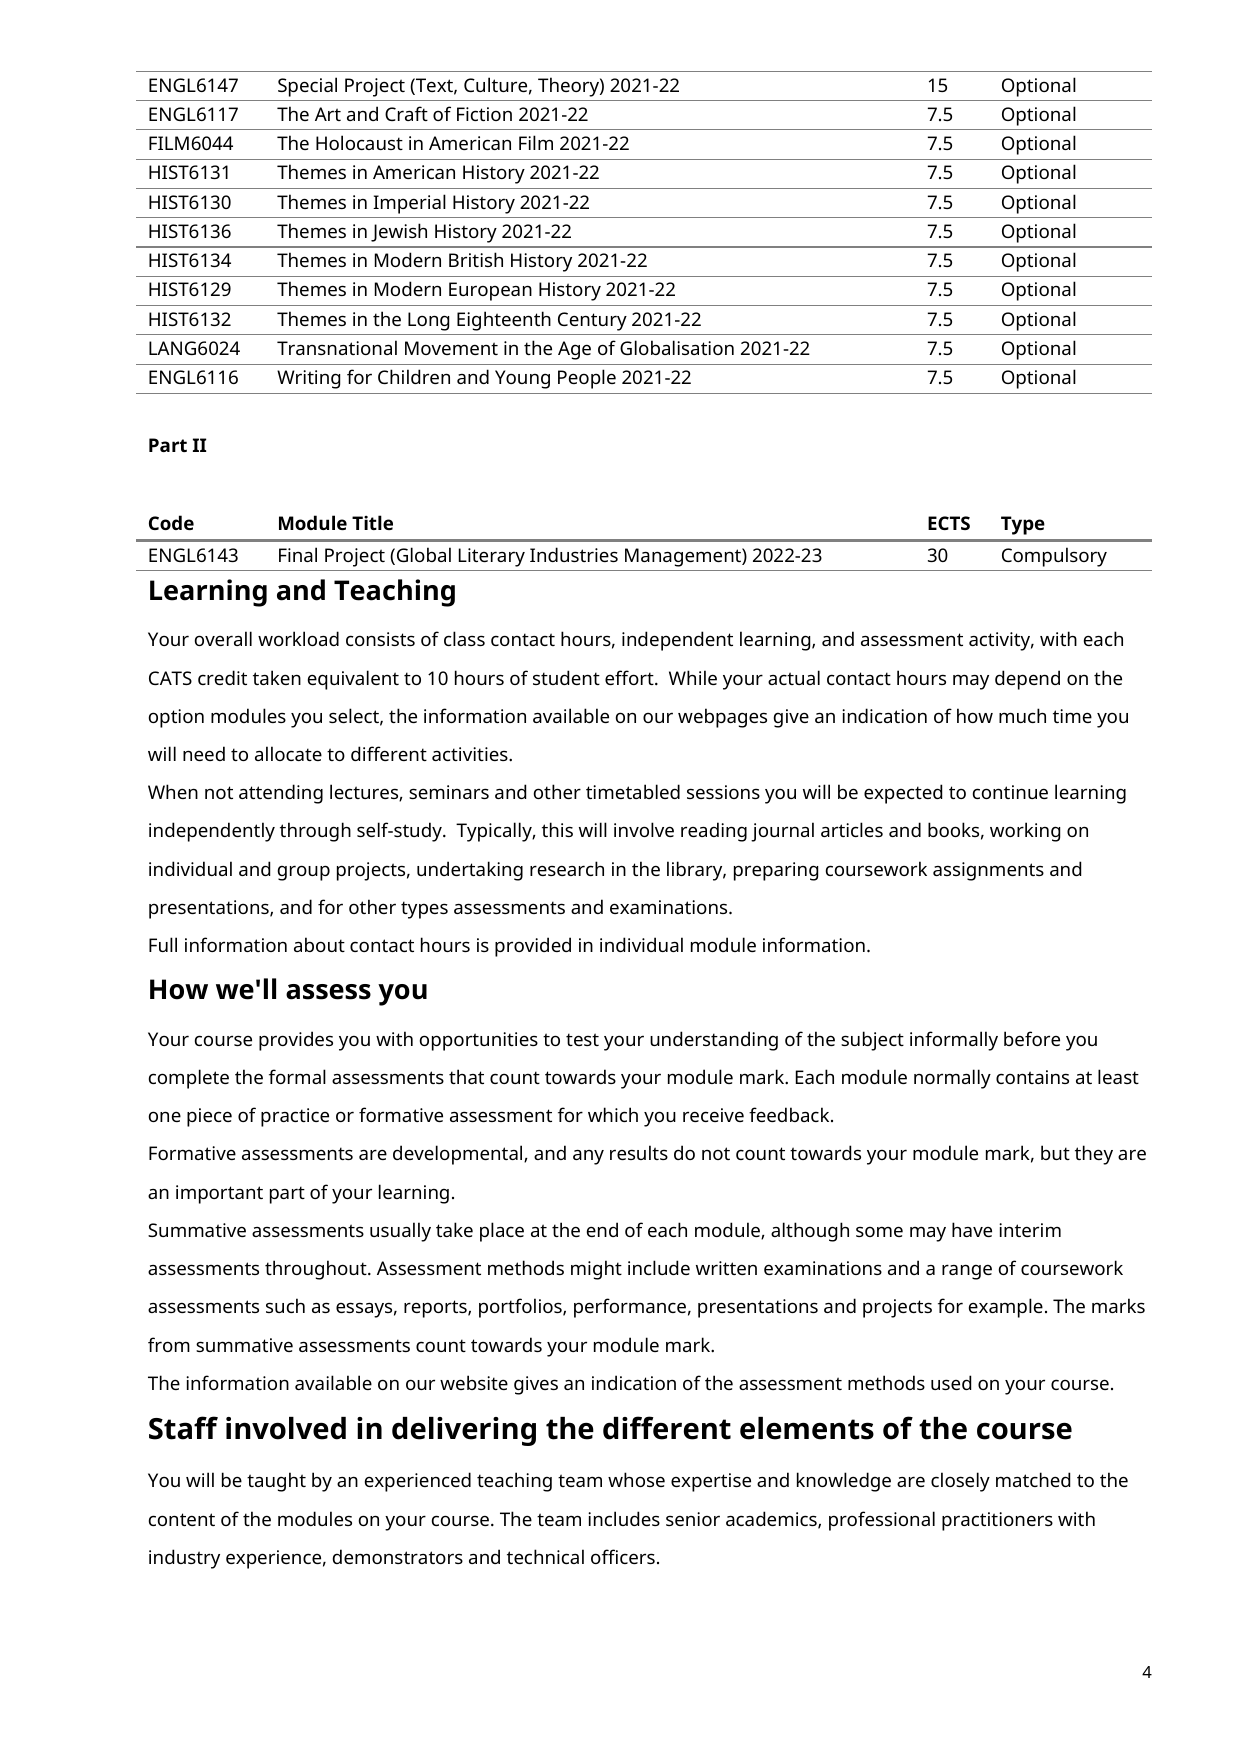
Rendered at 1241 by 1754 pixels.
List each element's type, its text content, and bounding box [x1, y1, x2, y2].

table_cell ECTS [916, 511, 989, 539]
table_cell 7.5 [916, 248, 989, 276]
table_cell Themes in the Long Eighteenth Century 2021-22 [266, 306, 916, 334]
table_cell HIST6130 [136, 189, 266, 217]
table_cell 7.5 [916, 365, 989, 393]
subtitle Staff involved in delivering the different elements of the course [148, 1408, 1152, 1448]
table_cell FILM6044 [136, 130, 266, 159]
table_cell Code [136, 511, 266, 539]
text You will be taught by an experienced teaching team whose expertise and knowledge are closely matched to the content of the modules on your course. The team includes senior academics, professional practitioners with industry experience, demonstrators and technical officers. [148, 1468, 1152, 1570]
table_cell Optional [989, 72, 1152, 100]
table_cell 7.5 [916, 101, 989, 129]
table_cell ENGL6147 [136, 72, 266, 100]
table_cell The Holocaust in American Film 2021-22 [266, 130, 916, 159]
table_cell Type [989, 511, 1152, 539]
table_cell Special Project (Text, Culture, Theory) 2021-22 [266, 72, 916, 100]
table_cell 30 [916, 542, 989, 570]
table_cell Optional [989, 248, 1152, 276]
table_cell Part II [136, 394, 1152, 511]
table_cell HIST6131 [136, 160, 266, 188]
text Your overall workload consists of class contact hours, independent learning, and assessment activity, with each CATS credit taken equivalent to 10 hours of student effort. While your actual contact hours may depend on the option modules you select, the information available on our webpages give an indication of how much time you will need to allocate to different activities. [148, 627, 1152, 767]
table_cell 7.5 [916, 160, 989, 188]
table_cell Themes in Modern British History 2021-22 [266, 248, 916, 276]
table_cell 7.5 [916, 130, 989, 159]
table_cell 7.5 [916, 277, 989, 305]
table_cell Optional [989, 335, 1152, 363]
table_cell The Art and Craft of Fiction 2021-22 [266, 101, 916, 129]
table_cell Transnational Movement in the Age of Globalisation 2021-22 [266, 335, 916, 363]
table_cell Optional [989, 218, 1152, 246]
table_cell 15 [916, 72, 989, 100]
table_cell 7.5 [916, 218, 989, 246]
table_cell Optional [989, 160, 1152, 188]
text Your course provides you with opportunities to test your understanding of the subject informally before you complete the formal assessments that count towards your module mark. Each module normally contains at least one piece of practice or formative assessment for which you receive feedback. [148, 1026, 1152, 1128]
table_cell 7.5 [916, 189, 989, 217]
table_cell Themes in Modern European History 2021-22 [266, 277, 916, 305]
table_cell Themes in Imperial History 2021-22 [266, 189, 916, 217]
table_cell HIST6134 [136, 248, 266, 276]
table_cell Final Project (Global Literary Industries Management) 2022-23 [266, 542, 916, 570]
table_cell HIST6136 [136, 218, 266, 246]
table_cell ENGL6116 [136, 365, 266, 393]
text Formative assessments are developmental, and any results do not count towards your module mark, but they are an important part of your learning. [148, 1141, 1152, 1204]
text Summative assessments usually take place at the end of each module, although some may have interim assessments throughout. Assessment methods might include written examinations and a range of coursework assessments such as essays, reports, portfolios, performance, presentations and projects for example. The marks from summative assessments count towards your module mark. [148, 1217, 1152, 1357]
table_cell 7.5 [916, 306, 989, 334]
text Full information about contact hours is provided in individual module information. [148, 932, 1152, 958]
text When not attending lectures, seminars and other timetabled sessions you will be expected to continue learning independently through self-study. Typically, this will involve reading journal articles and books, working on individual and group projects, undertaking research in the library, preparing coursework assignments and presentations, and for other types assessments and examinations. [148, 779, 1152, 920]
subtitle How we'll assess you [148, 971, 1152, 1008]
table_cell HIST6129 [136, 277, 266, 305]
table_cell Module Title [266, 511, 916, 539]
table_cell ENGL6143 [136, 542, 266, 570]
table_cell Optional [989, 130, 1152, 159]
table_cell Compulsory [989, 542, 1152, 570]
table_cell Optional [989, 306, 1152, 334]
table_cell ENGL6117 [136, 101, 266, 129]
table_cell Optional [989, 101, 1152, 129]
table_cell Themes in Jewish History 2021-22 [266, 218, 916, 246]
table_cell Themes in American History 2021-22 [266, 160, 916, 188]
table_cell 7.5 [916, 335, 989, 363]
subtitle Learning and Teaching [148, 571, 1152, 608]
table_cell Optional [989, 189, 1152, 217]
table_cell HIST6132 [136, 306, 266, 334]
table_cell LANG6024 [136, 335, 266, 363]
text The information available on our website gives an indication of the assessment methods used on your course. [148, 1370, 1152, 1396]
table_cell Optional [989, 365, 1152, 393]
table_cell Writing for Children and Young People 2021-22 [266, 365, 916, 393]
table_cell Optional [989, 277, 1152, 305]
